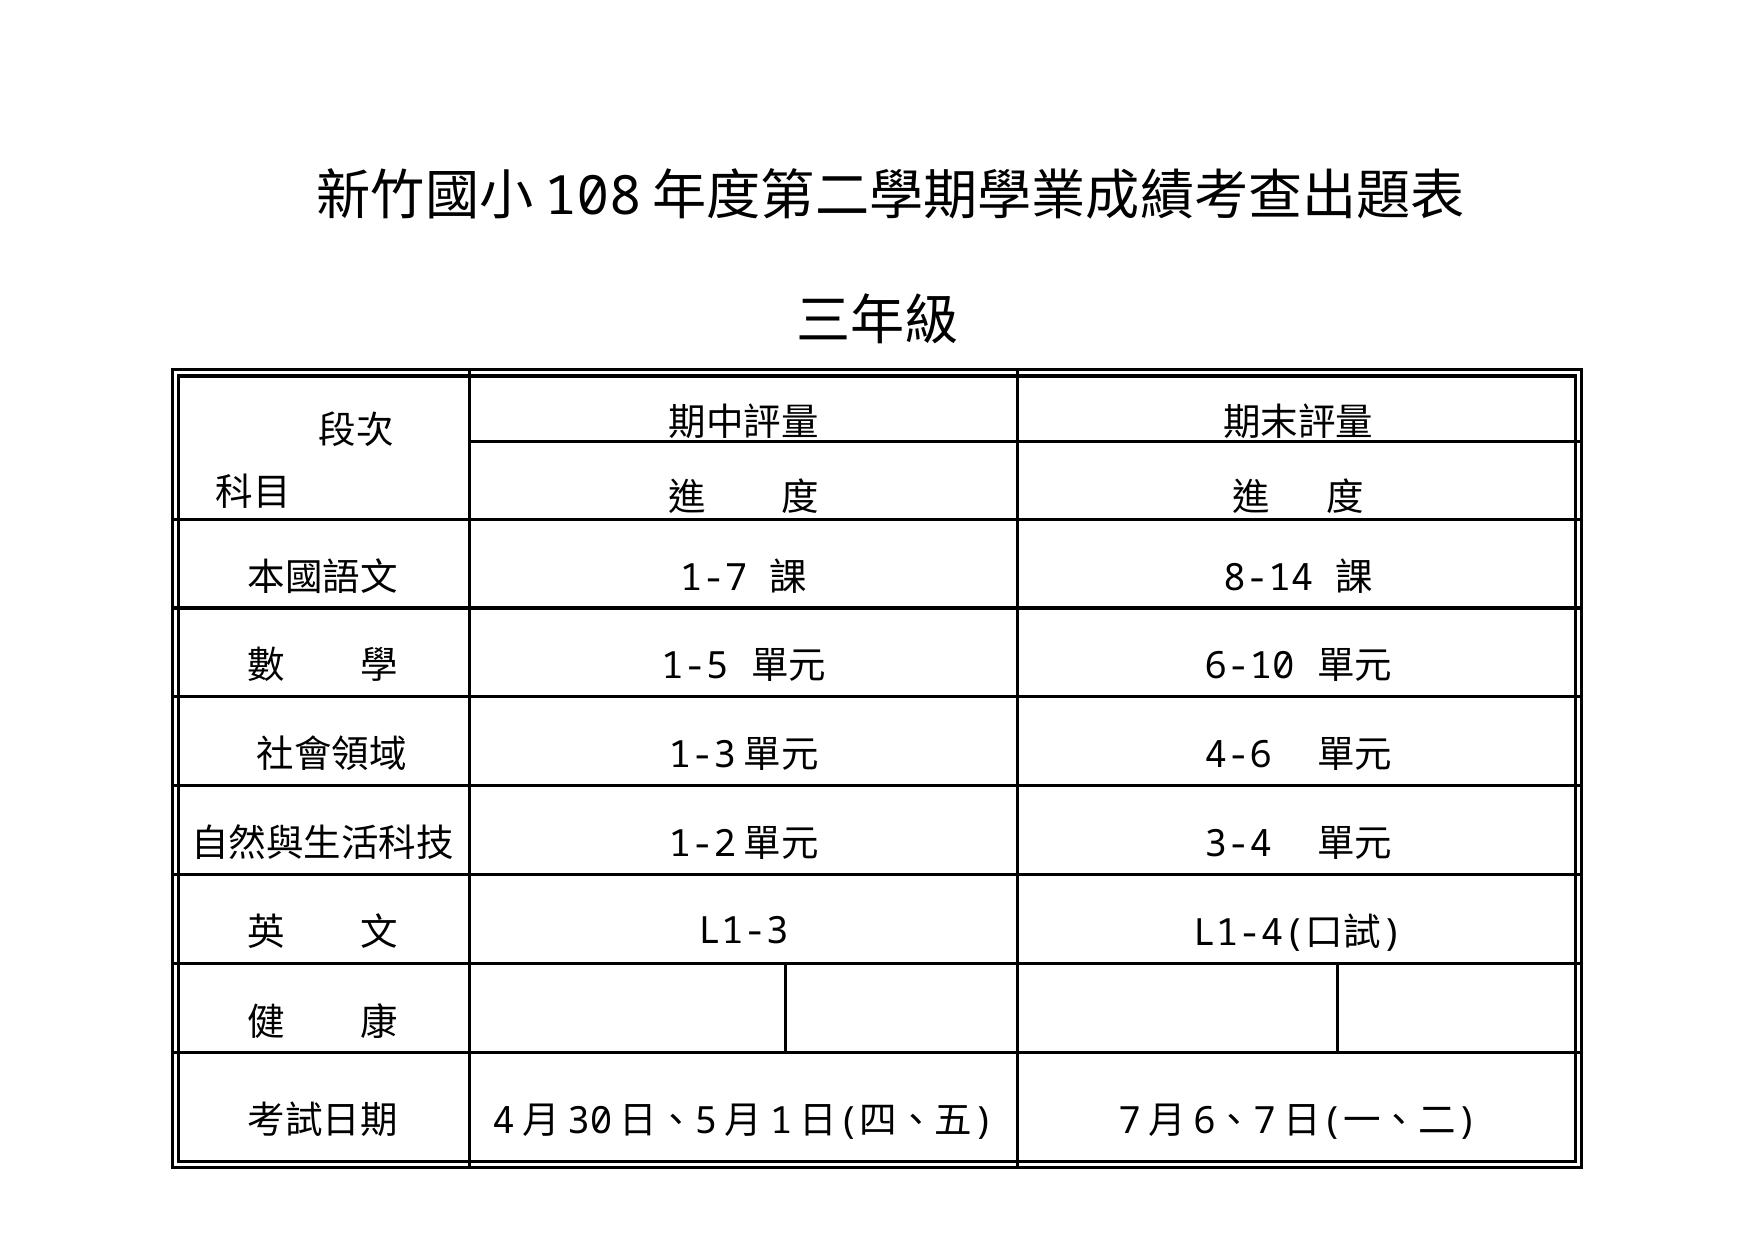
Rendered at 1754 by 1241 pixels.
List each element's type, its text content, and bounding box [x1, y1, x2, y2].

table_cell 自然與生活科技 [180, 787, 468, 873]
table_cell 進 度 [1019, 443, 1574, 518]
table_header 期末評量 [1019, 371, 1579, 440]
table_cell L1-4(口試) [1019, 876, 1574, 962]
table_cell [787, 965, 1016, 1051]
table_cell 健 康 [180, 965, 468, 1051]
table_cell 7月6、7日(一、二) [1019, 1054, 1574, 1160]
table_cell 考試日期 [180, 1054, 468, 1160]
table_cell 社會領域 [180, 698, 468, 783]
text 新竹國小108年度第二學期學業成績考查出題表 [150, 118, 1604, 243]
table_cell 1-5 單元 [471, 610, 1016, 695]
table_cell [1019, 965, 1336, 1051]
table_cell 8-14 課 [1019, 521, 1574, 606]
table_cell 1-7 課 [471, 521, 1016, 606]
table_cell 4-6 單元 [1019, 698, 1574, 783]
table_cell 1-2單元 [471, 787, 1016, 873]
table_cell 本國語文 [180, 521, 468, 606]
table_cell L1-3 [471, 876, 1016, 962]
table_header 段次 科目 [175, 371, 468, 518]
text 三年級 [150, 243, 1604, 368]
table_cell 4月30日、5月1日(四、五) [471, 1054, 1016, 1160]
table_cell 英 文 [180, 876, 468, 962]
table_cell 3-4 單元 [1019, 787, 1574, 873]
table_cell 1-3單元 [471, 698, 1016, 783]
table_cell 6-10 單元 [1019, 610, 1574, 695]
table_cell [471, 965, 784, 1051]
table_cell 進 度 [471, 443, 1016, 518]
table_cell [1339, 965, 1574, 1051]
table_cell 數 學 [180, 610, 468, 695]
table_header 期中評量 [471, 378, 1016, 440]
